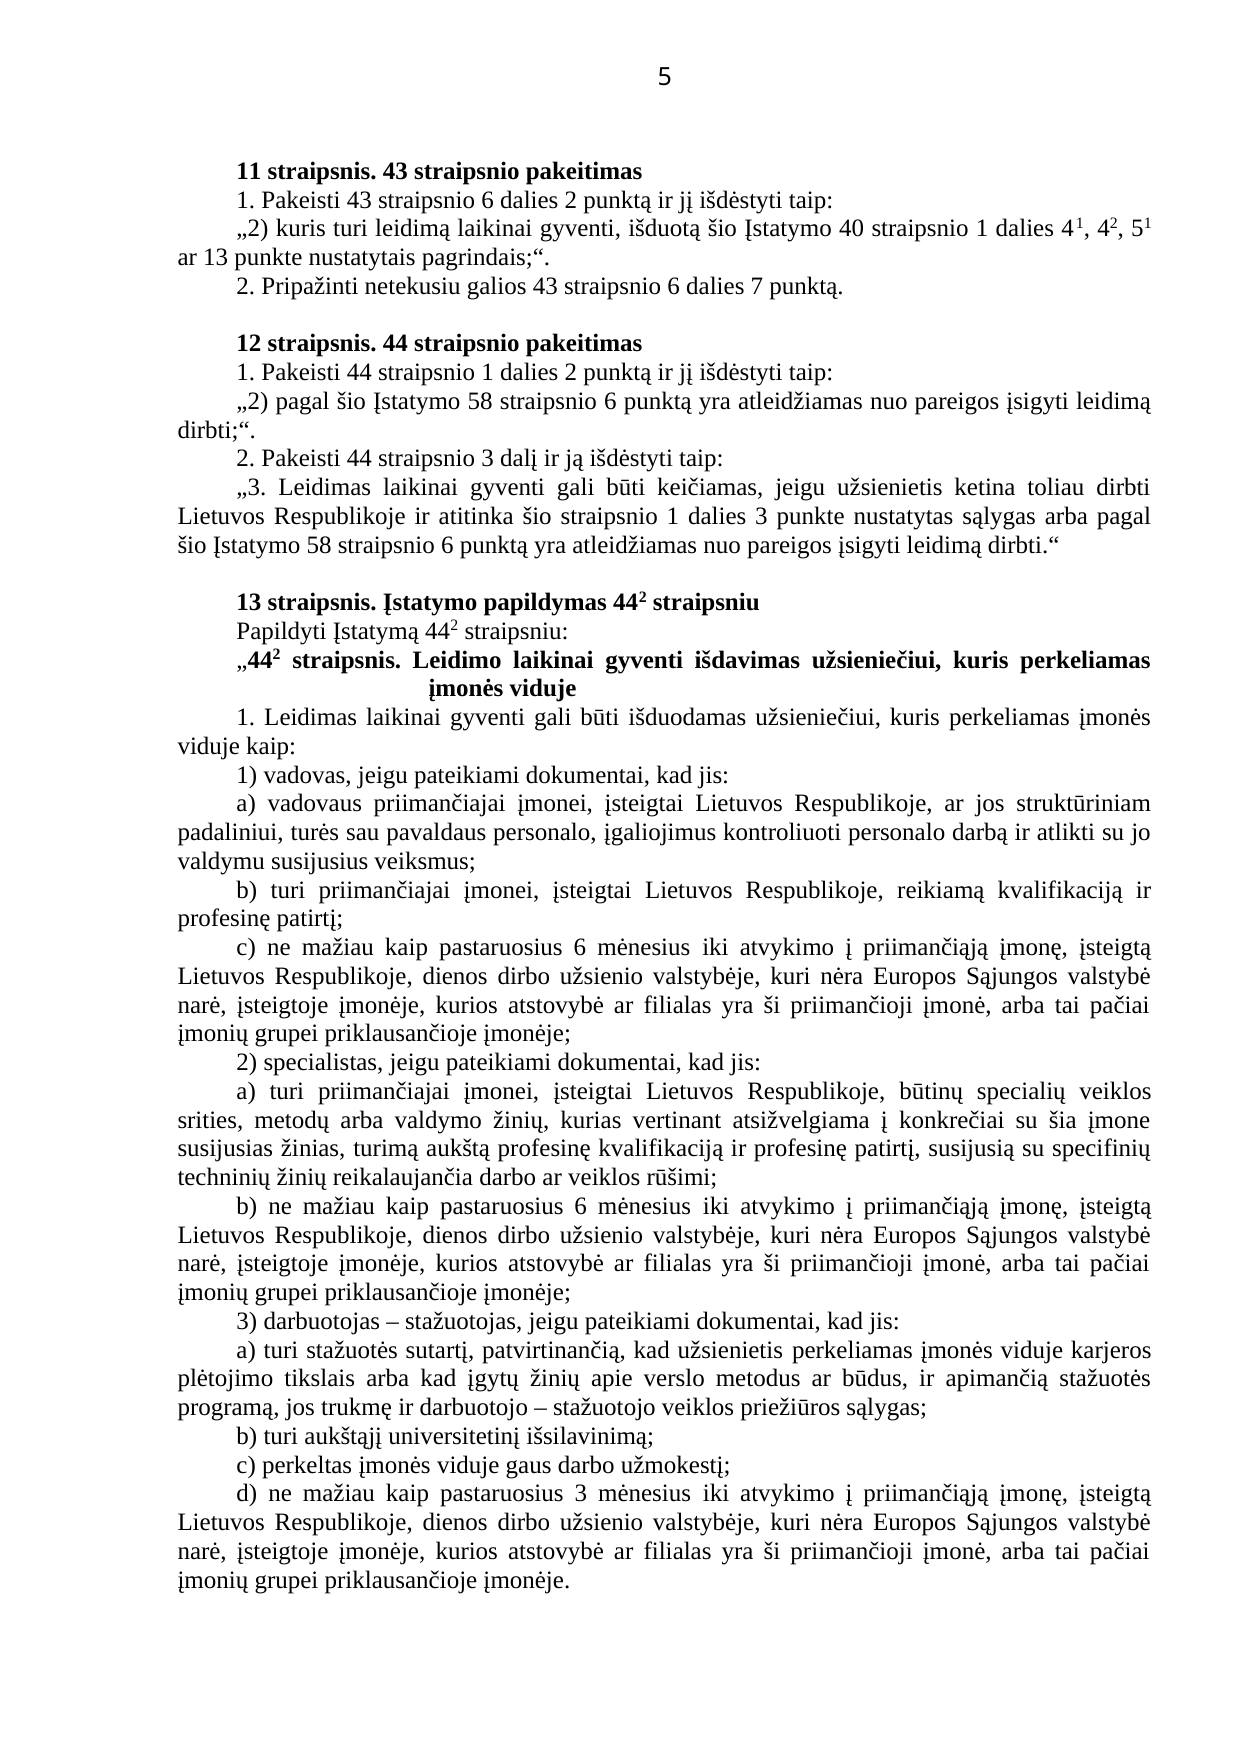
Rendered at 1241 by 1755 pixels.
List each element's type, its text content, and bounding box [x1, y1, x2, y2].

text 2) specialistas, jeigu pateikiami dokumentai, kad jis: [177, 1047, 1152, 1076]
text b) ne mažiau kaip pastaruosius 6 mėnesius iki atvykimo į priimančiąją įmonę, įsteigtą Lietuvos Respublikoje, dienos dirbo užsienio valstybėje, kuri nėra Europos Sąjungos valstybė narė, įsteigtoje įmonėje, kurios atstovybė ar filialas yra ši priimančioji įmonė, arba tai pačiai įmonių grupei priklausančioje įmonėje; [177, 1191, 1152, 1306]
text „3. Leidimas laikinai gyventi gali būti keičiamas, jeigu užsienietis ketina toliau dirbti Lietuvos Respublikoje ir atitinka šio straipsnio 1 dalies 3 punkte nustatytas sąlygas arba pagal šio Įstatymo 58 straipsnio 6 punktą yra atleidžiamas nuo pareigos įsigyti leidimą dirbti.“ [177, 472, 1152, 558]
text 1. Pakeisti 44 straipsnio 1 dalies 2 punktą ir jį išdėstyti taip: [177, 357, 1152, 386]
text „442 straipsnis. Leidimo laikinai gyventi išdavimas užsieniečiui, kuris perkeliamas įmonės viduje [236, 645, 1152, 702]
text a) turi priimančiajai įmonei, įsteigtai Lietuvos Respublikoje, būtinų specialių veiklos srities, metodų arba valdymo žinių, kurias vertinant atsižvelgiama į konkrečiai su šia įmone susijusias žinias, turimą aukštą profesinę kvalifikaciją ir profesinę patirtį, susijusią su specifinių techninių žinių reikalaujančia darbo ar veiklos rūšimi; [177, 1076, 1152, 1191]
text a) turi stažuotės sutartį, patvirtinančią, kad užsienietis perkeliamas įmonės viduje karjeros plėtojimo tikslais arba kad įgytų žinių apie verslo metodus ar būdus, ir apimančią stažuotės programą, jos trukmę ir darbuotojo – stažuotojo veiklos priežiūros sąlygas; [177, 1335, 1152, 1421]
text 1. Pakeisti 43 straipsnio 6 dalies 2 punktą ir jį išdėstyti taip: [177, 185, 1152, 213]
text d) ne mažiau kaip pastaruosius 3 mėnesius iki atvykimo į priimančiąją įmonę, įsteigtą Lietuvos Respublikoje, dienos dirbo užsienio valstybėje, kuri nėra Europos Sąjungos valstybė narė, įsteigtoje įmonėje, kurios atstovybė ar filialas yra ši priimančioji įmonė, arba tai pačiai įmonių grupei priklausančioje įmonėje. [177, 1478, 1152, 1593]
text 1. Leidimas laikinai gyventi gali būti išduodamas užsieniečiui, kuris perkeliamas įmonės viduje kaip: [177, 702, 1152, 760]
text c) perkeltas įmonės viduje gaus darbo užmokestį; [177, 1450, 1152, 1478]
text b) turi priimančiajai įmonei, įsteigtai Lietuvos Respublikoje, reikiamą kvalifikaciją ir profesinę patirtį; [177, 875, 1152, 932]
text Papildyti Įstatymą 442 straipsniu: [177, 616, 1152, 645]
text 2. Pakeisti 44 straipsnio 3 dalį ir ją išdėstyti taip: [177, 443, 1152, 472]
text 13 straipsnis. Įstatymo papildymas 442 straipsniu [177, 587, 1152, 616]
text a) vadovaus priimančiajai įmonei, įsteigtai Lietuvos Respublikoje, ar jos struktūriniam padaliniui, turės sau pavaldaus personalo, įgaliojimus kontroliuoti personalo darbą ir atlikti su jo valdymu susijusius veiksmus; [177, 788, 1152, 875]
text b) turi aukštąjį universitetinį išsilavinimą; [177, 1421, 1152, 1450]
text 2. Pripažinti netekusiu galios 43 straipsnio 6 dalies 7 punktą. [177, 271, 1152, 300]
text 12 straipsnis. 44 straipsnio pakeitimas [177, 328, 1152, 357]
text 11 straipsnis. 43 straipsnio pakeitimas [177, 156, 1152, 185]
text 3) darbuotojas – stažuotojas, jeigu pateikiami dokumentai, kad jis: [177, 1306, 1152, 1335]
text „2) kuris turi leidimą laikinai gyventi, išduotą šio Įstatymo 40 straipsnio 1 dalies 41, 42, 51 ar 13 punkte nustatytais pagrindais;“. [177, 213, 1152, 271]
text 1) vadovas, jeigu pateikiami dokumentai, kad jis: [177, 760, 1152, 788]
text „2) pagal šio Įstatymo 58 straipsnio 6 punktą yra atleidžiamas nuo pareigos įsigyti leidimą dirbti;“. [177, 386, 1152, 443]
text c) ne mažiau kaip pastaruosius 6 mėnesius iki atvykimo į priimančiąją įmonę, įsteigtą Lietuvos Respublikoje, dienos dirbo užsienio valstybėje, kuri nėra Europos Sąjungos valstybė narė, įsteigtoje įmonėje, kurios atstovybė ar filialas yra ši priimančioji įmonė, arba tai pačiai įmonių grupei priklausančioje įmonėje; [177, 932, 1152, 1047]
